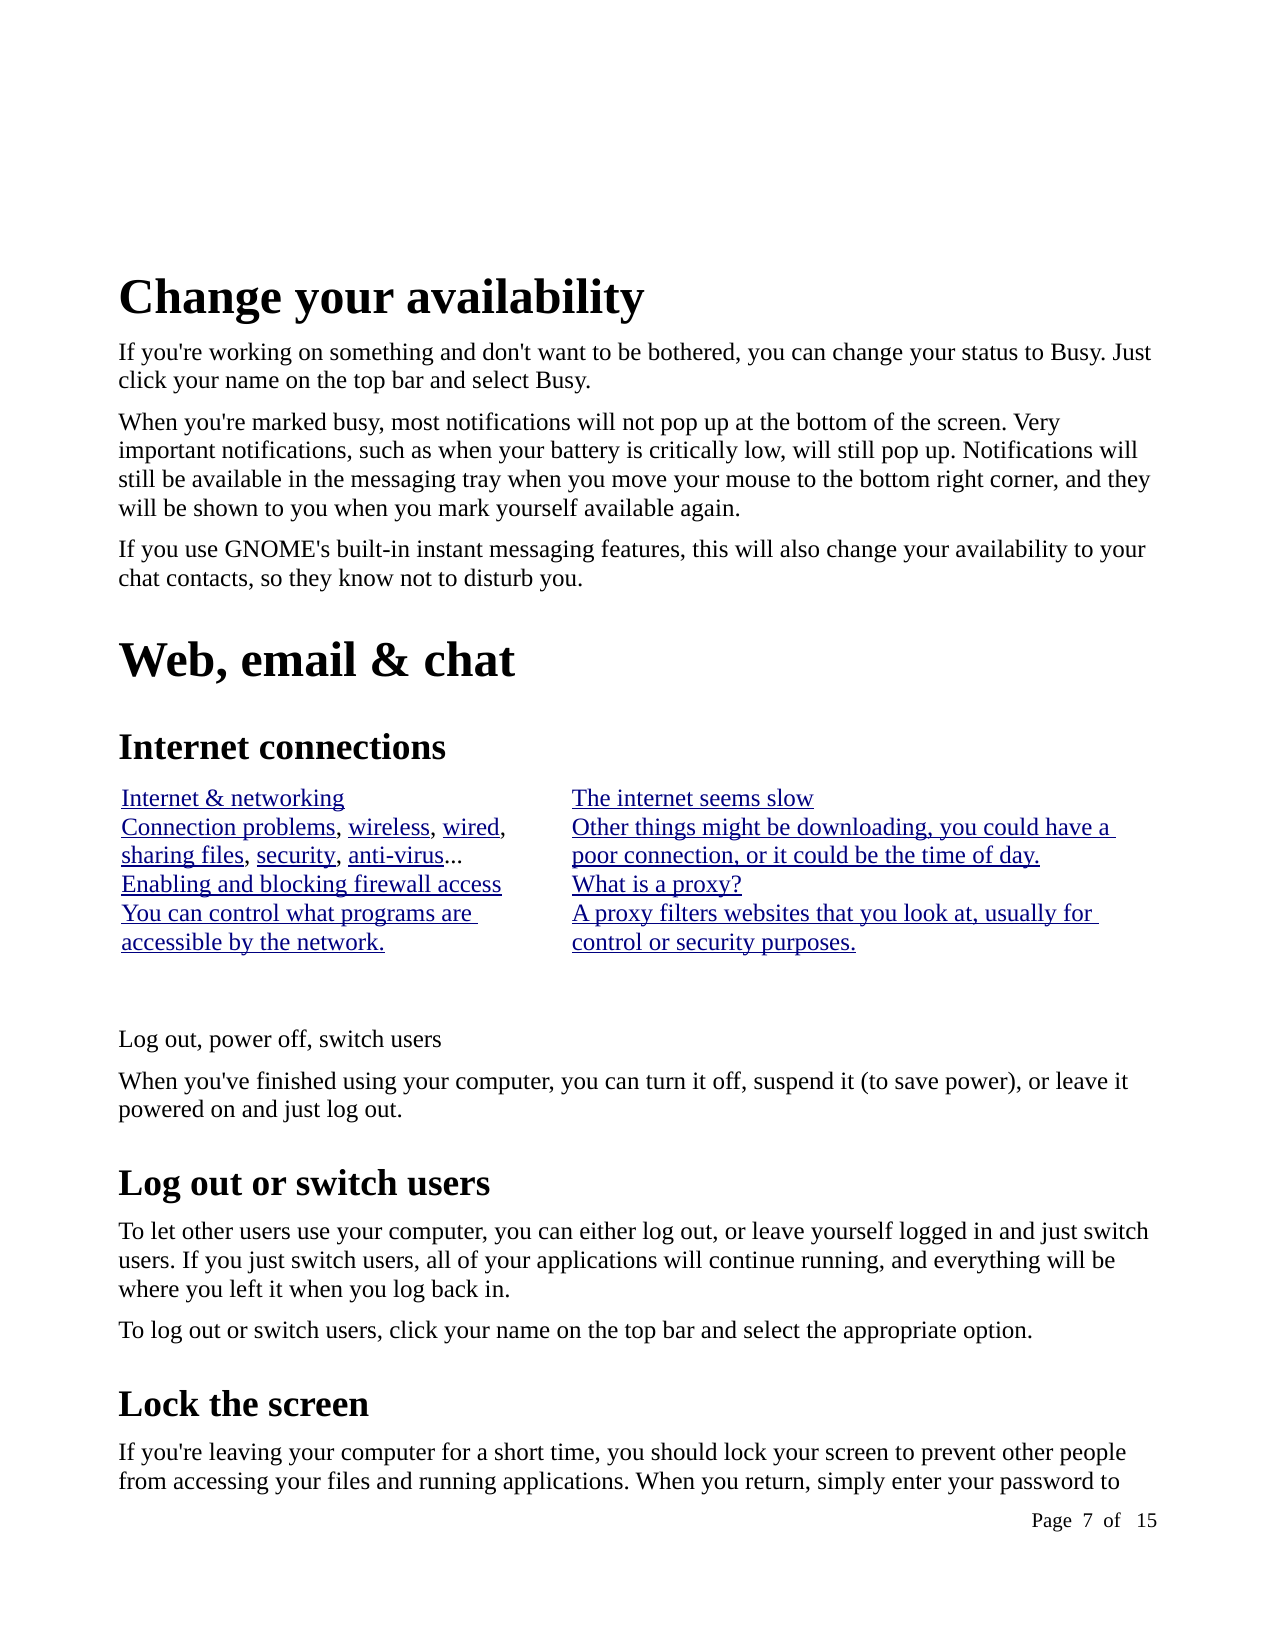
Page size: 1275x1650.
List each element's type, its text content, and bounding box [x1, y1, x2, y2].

subtitle Change your availability [118, 267, 1157, 324]
text If you use GNOME's built-in instant messaging features, this will also change your availability to your chat contacts, so they know not to disturb you. [118, 534, 1157, 592]
text If you're working on something and don't want to be bothered, you can change your status to Busy. Just click your name on the top bar and select Busy. [118, 337, 1157, 394]
subtitle Web, email & chat [118, 629, 1157, 687]
text When you're marked busy, most notifications will not pop up at the bottom of the screen. Very important notifications, such as when your battery is critically low, will still pop up. Notifications will still be available in the messaging tray when you move your mouse to the bottom right corner, and they will be shown to you when you mark yourself available again. [118, 407, 1157, 522]
subtitle Internet connections [118, 724, 1157, 767]
subtitle Lock the screen [118, 1381, 1157, 1424]
text If you're leaving your computer for a short time, you should lock your screen to prevent other people from accessing your files and running applications. When you return, simply enter your password to [118, 1437, 1157, 1494]
subtitle Log out or switch users [118, 1161, 1157, 1204]
table_header Internet & networking Connection problems, wireless, wired, sharing files, security, anti-virus... Enabling and blocking firewall access You can control what programs are accessible by the network. [118, 780, 569, 958]
table_header The internet seems slow Other things might be downloading, you could have a poor connection, or it could be the time of day. What is a proxy? A proxy filters websites that you look at, usually for control or security purposes. [569, 780, 1157, 958]
text When you've finished using your computer, you can turn it off, suspend it (to save power), or leave it powered on and just log out. [118, 1066, 1157, 1123]
text To log out or switch users, click your name on the top bar and select the appropriate option. [118, 1315, 1157, 1344]
subtitle Log out, power off, switch users [118, 1024, 1157, 1053]
text To let other users use your computer, you can either log out, or leave yourself logged in and just switch users. If you just switch users, all of your applications will continue running, and everything will be where you left it when you log back in. [118, 1216, 1157, 1303]
